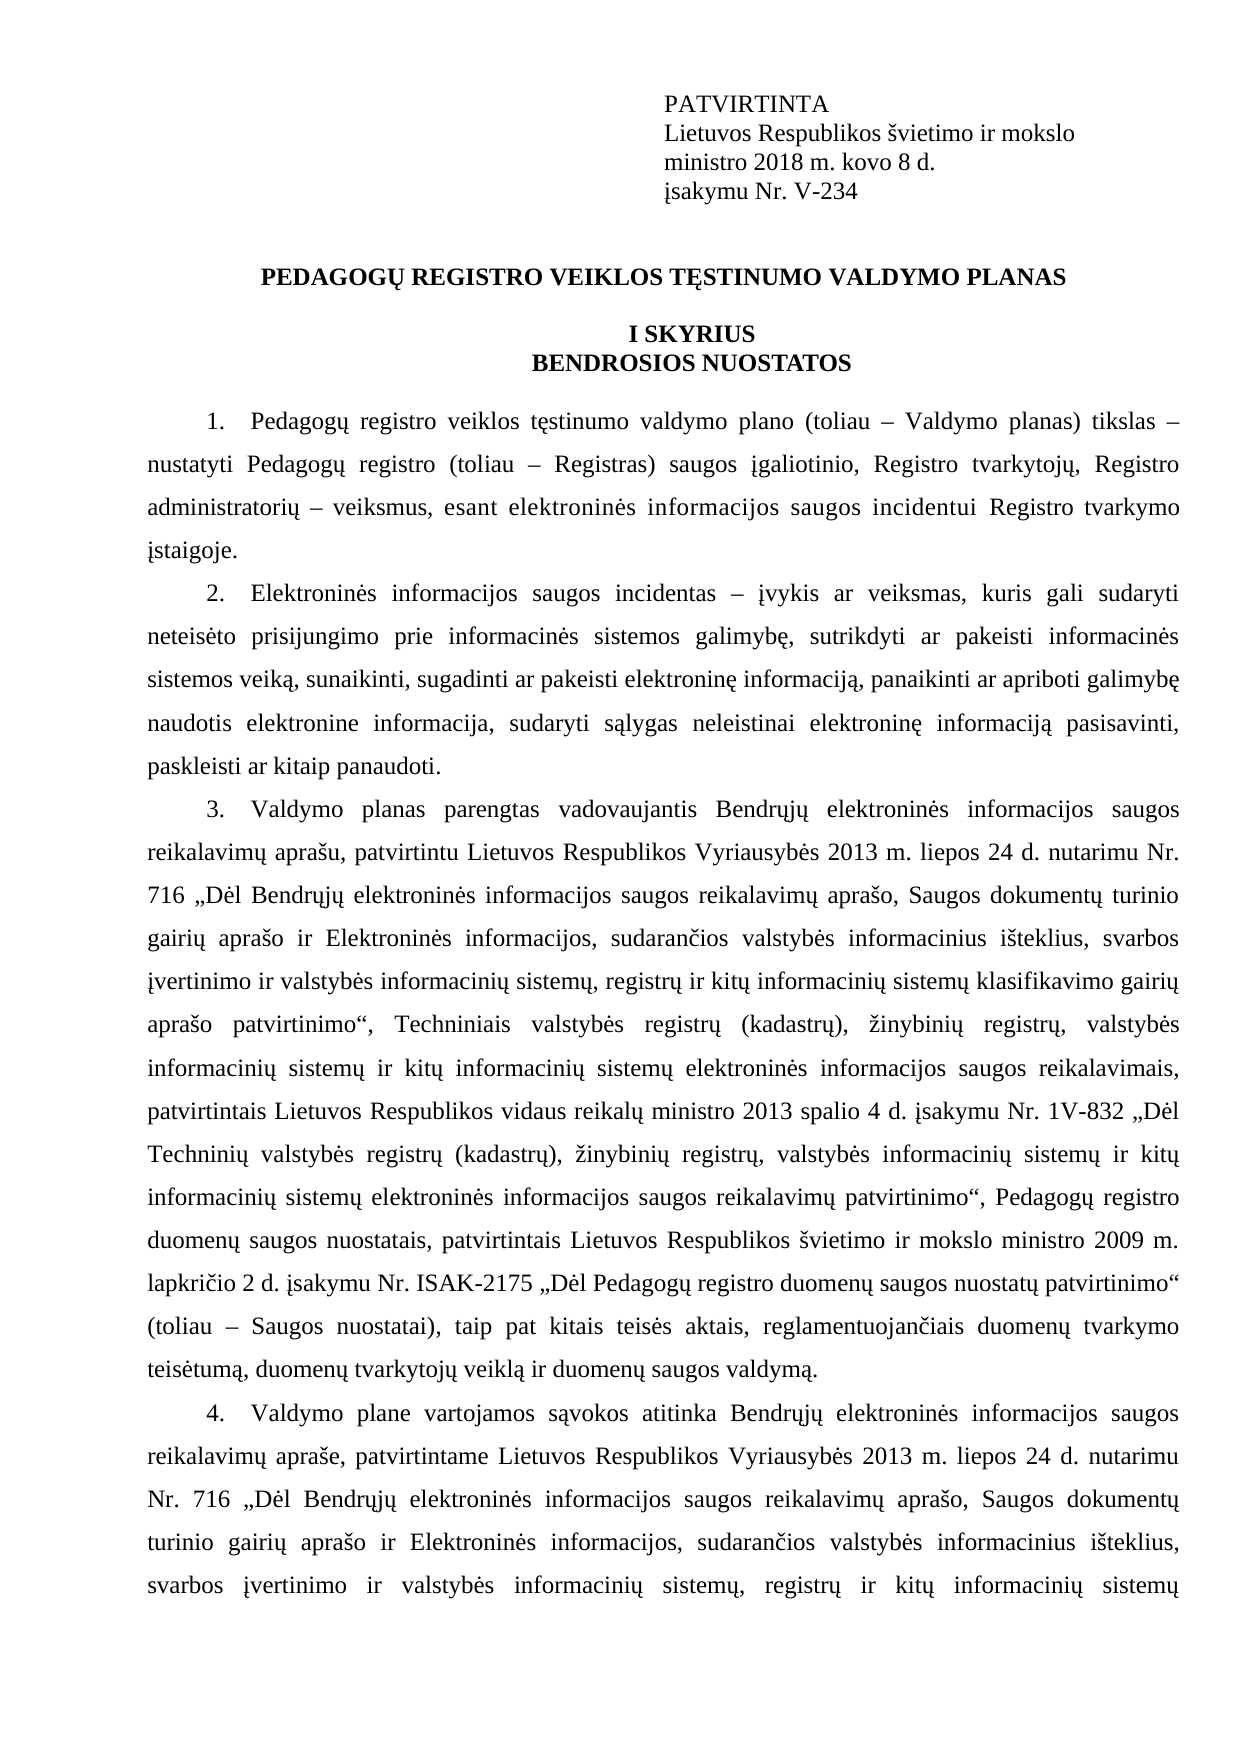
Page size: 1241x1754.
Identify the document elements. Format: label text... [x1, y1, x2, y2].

text BENDROSIOS NUOSTATOS [203, 348, 1180, 377]
text įsakymu Nr. V-234 [147, 176, 1180, 204]
text ministro 2018 m. kovo 8 d. [147, 147, 1180, 176]
text PATVIRTINTA [147, 89, 1180, 118]
text 1. Pedagogų registro veiklos tęstinumo valdymo plano (toliau – Valdymo planas) tikslas – nustatyti Pedagogų registro (toliau – Registras) saugos įgaliotinio, Registro tvarkytojų, Registro administratorių – veiksmus, esant elektroninės informacijos saugos incidentui Registro tvarkymo įstaigoje. [147, 406, 1180, 564]
text Lietuvos Respublikos švietimo ir mokslo [147, 118, 1180, 147]
text PEDAGOGŲ REGISTRO VEIKLOS TĘSTINUMO VALDYMO PLANAS [147, 262, 1180, 291]
text 2. Elektroninės informacijos saugos incidentas – įvykis ar veiksmas, kuris gali sudaryti neteisėto prisijungimo prie informacinės sistemos galimybę, sutrikdyti ar pakeisti informacinės sistemos veiką, sunaikinti, sugadinti ar pakeisti elektroninę informaciją, panaikinti ar apriboti galimybę naudotis elektronine informacija, sudaryti sąlygas neleistinai elektroninę informaciją pasisavinti, paskleisti ar kitaip panaudoti. [147, 578, 1180, 779]
text I SKYRIUS [203, 319, 1180, 348]
text 4. Valdymo plane vartojamos sąvokos atitinka Bendrųjų elektroninės informacijos saugos reikalavimų apraše, patvirtintame Lietuvos Respublikos Vyriausybės 2013 m. liepos 24 d. nutarimu Nr. 716 „Dėl Bendrųjų elektroninės informacijos saugos reikalavimų aprašo, Saugos dokumentų turinio gairių aprašo ir Elektroninės informacijos, sudarančios valstybės informacinius išteklius, svarbos įvertinimo ir valstybės informacinių sistemų, registrų ir kitų informacinių sistemų [147, 1398, 1180, 1599]
text 3. Valdymo planas parengtas vadovaujantis Bendrųjų elektroninės informacijos saugos reikalavimų aprašu, patvirtintu Lietuvos Respublikos Vyriausybės 2013 m. liepos 24 d. nutarimu Nr. 716 „Dėl Bendrųjų elektroninės informacijos saugos reikalavimų aprašo, Saugos dokumentų turinio gairių aprašo ir Elektroninės informacijos, sudarančios valstybės informacinius išteklius, svarbos įvertinimo ir valstybės informacinių sistemų, registrų ir kitų informacinių sistemų klasifikavimo gairių aprašo patvirtinimo“, Techniniais valstybės registrų (kadastrų), žinybinių registrų, valstybės informacinių sistemų ir kitų informacinių sistemų elektroninės informacijos saugos reikalavimais, patvirtintais Lietuvos Respublikos vidaus reikalų ministro 2013 spalio 4 d. įsakymu Nr. 1V-832 „Dėl Techninių valstybės registrų (kadastrų), žinybinių registrų, valstybės informacinių sistemų ir kitų informacinių sistemų elektroninės informacijos saugos reikalavimų patvirtinimo“, Pedagogų registro duomenų saugos nuostatais, patvirtintais Lietuvos Respublikos švietimo ir mokslo ministro 2009 m. lapkričio 2 d. įsakymu Nr. ISAK-2175 „Dėl Pedagogų registro duomenų saugos nuostatų patvirtinimo“ (toliau – Saugos nuostatai), taip pat kitais teisės aktais, reglamentuojančiais duomenų tvarkymo teisėtumą, duomenų tvarkytojų veiklą ir duomenų saugos valdymą. [147, 794, 1180, 1383]
